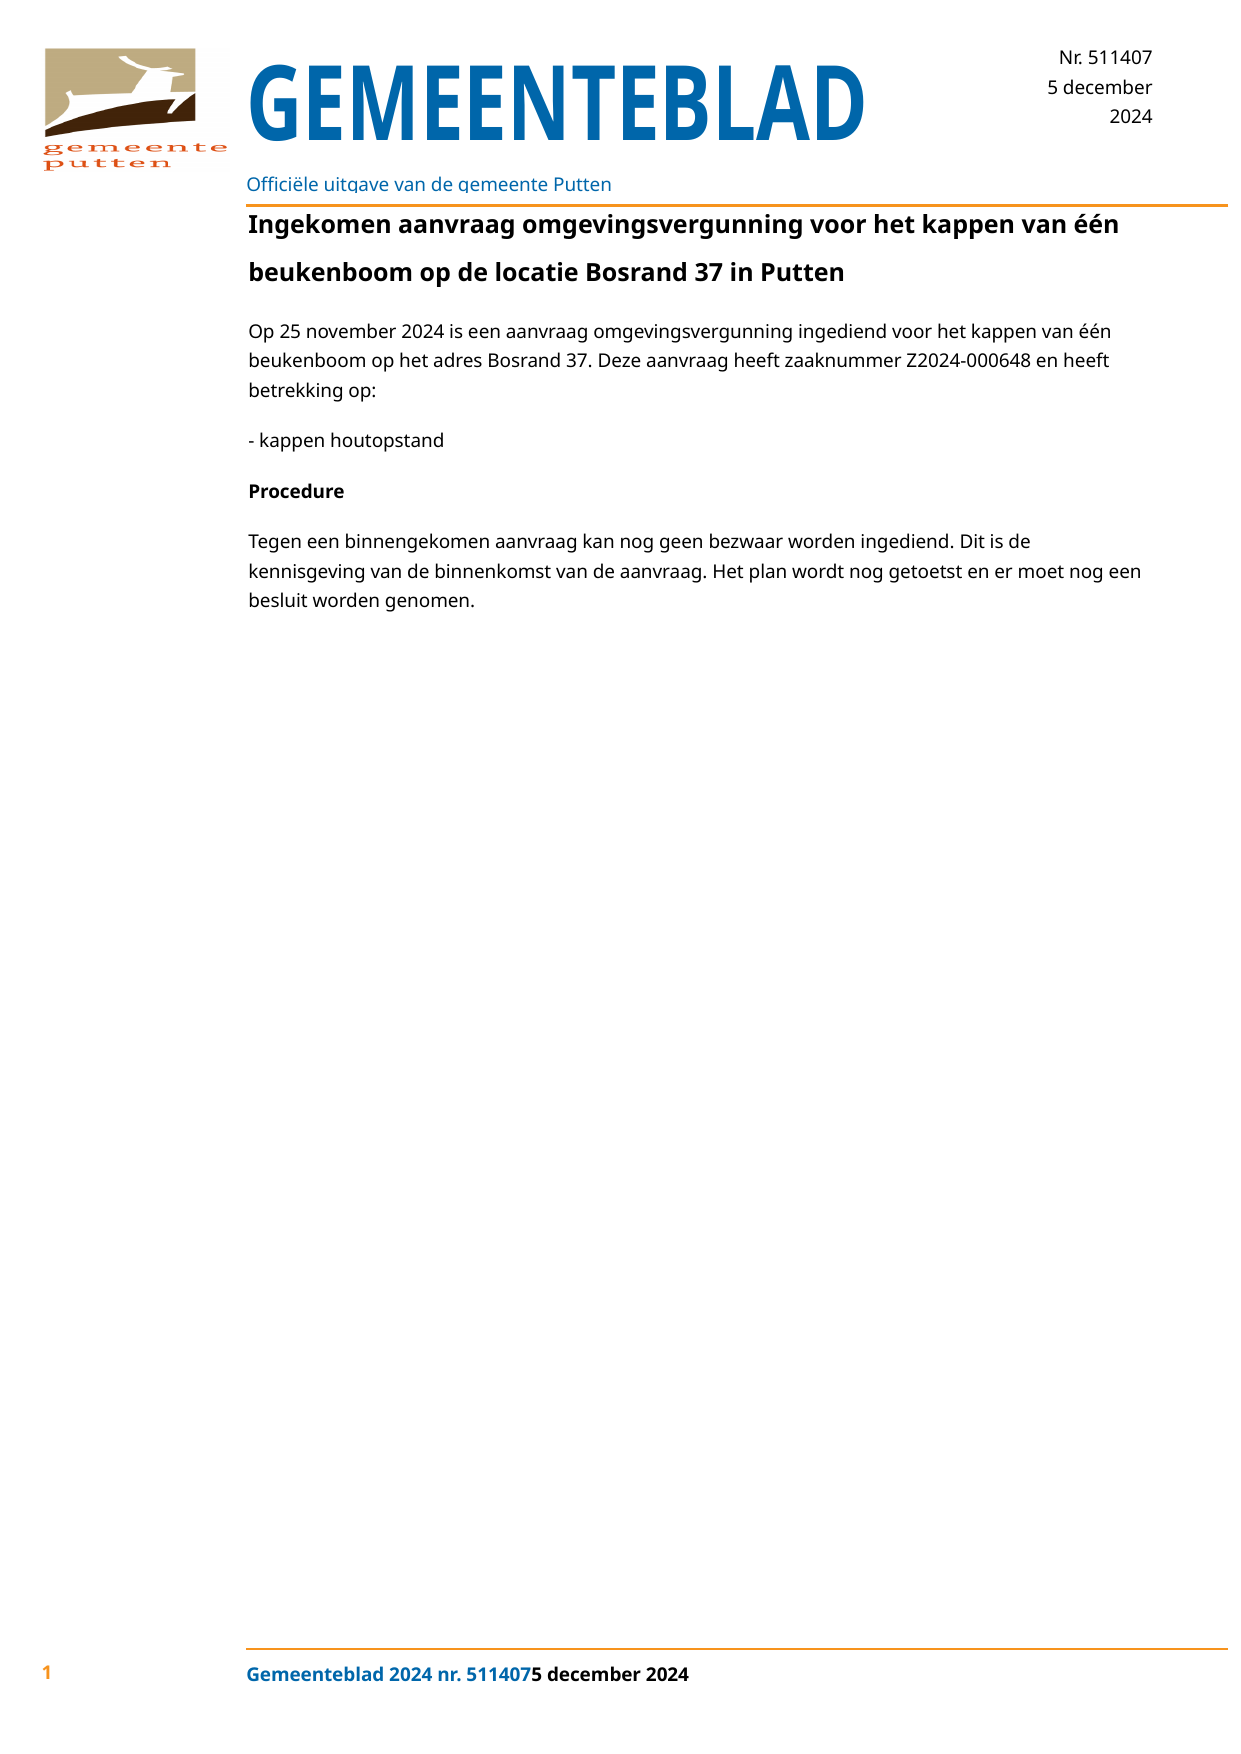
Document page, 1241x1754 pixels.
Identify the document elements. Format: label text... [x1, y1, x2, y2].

text Tegen een binnengekomen aanvraag kan nog geen bezwaar worden ingediend. Dit is de kennisgeving van de binnenkomst van de aanvraag. Het plan wordt nog getoetst en er moet nog een besluit worden genomen. [248, 528, 1152, 613]
text Op 25 november 2024 is een aanvraag omgevingsvergunning ingediend voor het kappen van één beukenboom op het adres Bosrand 37. Deze aanvraag heeft zaaknummer Z2024-000648 en heeft betrekking op: [248, 318, 1152, 403]
text - kappen houtopstand [248, 427, 1152, 453]
picture [41, 47, 231, 172]
text Ingekomen aanvraag omgevingsvergunning voor het kappen van één beukenboom op de locatie Bosrand 37 in Putten [248, 207, 1152, 288]
text Procedure [248, 478, 1152, 504]
